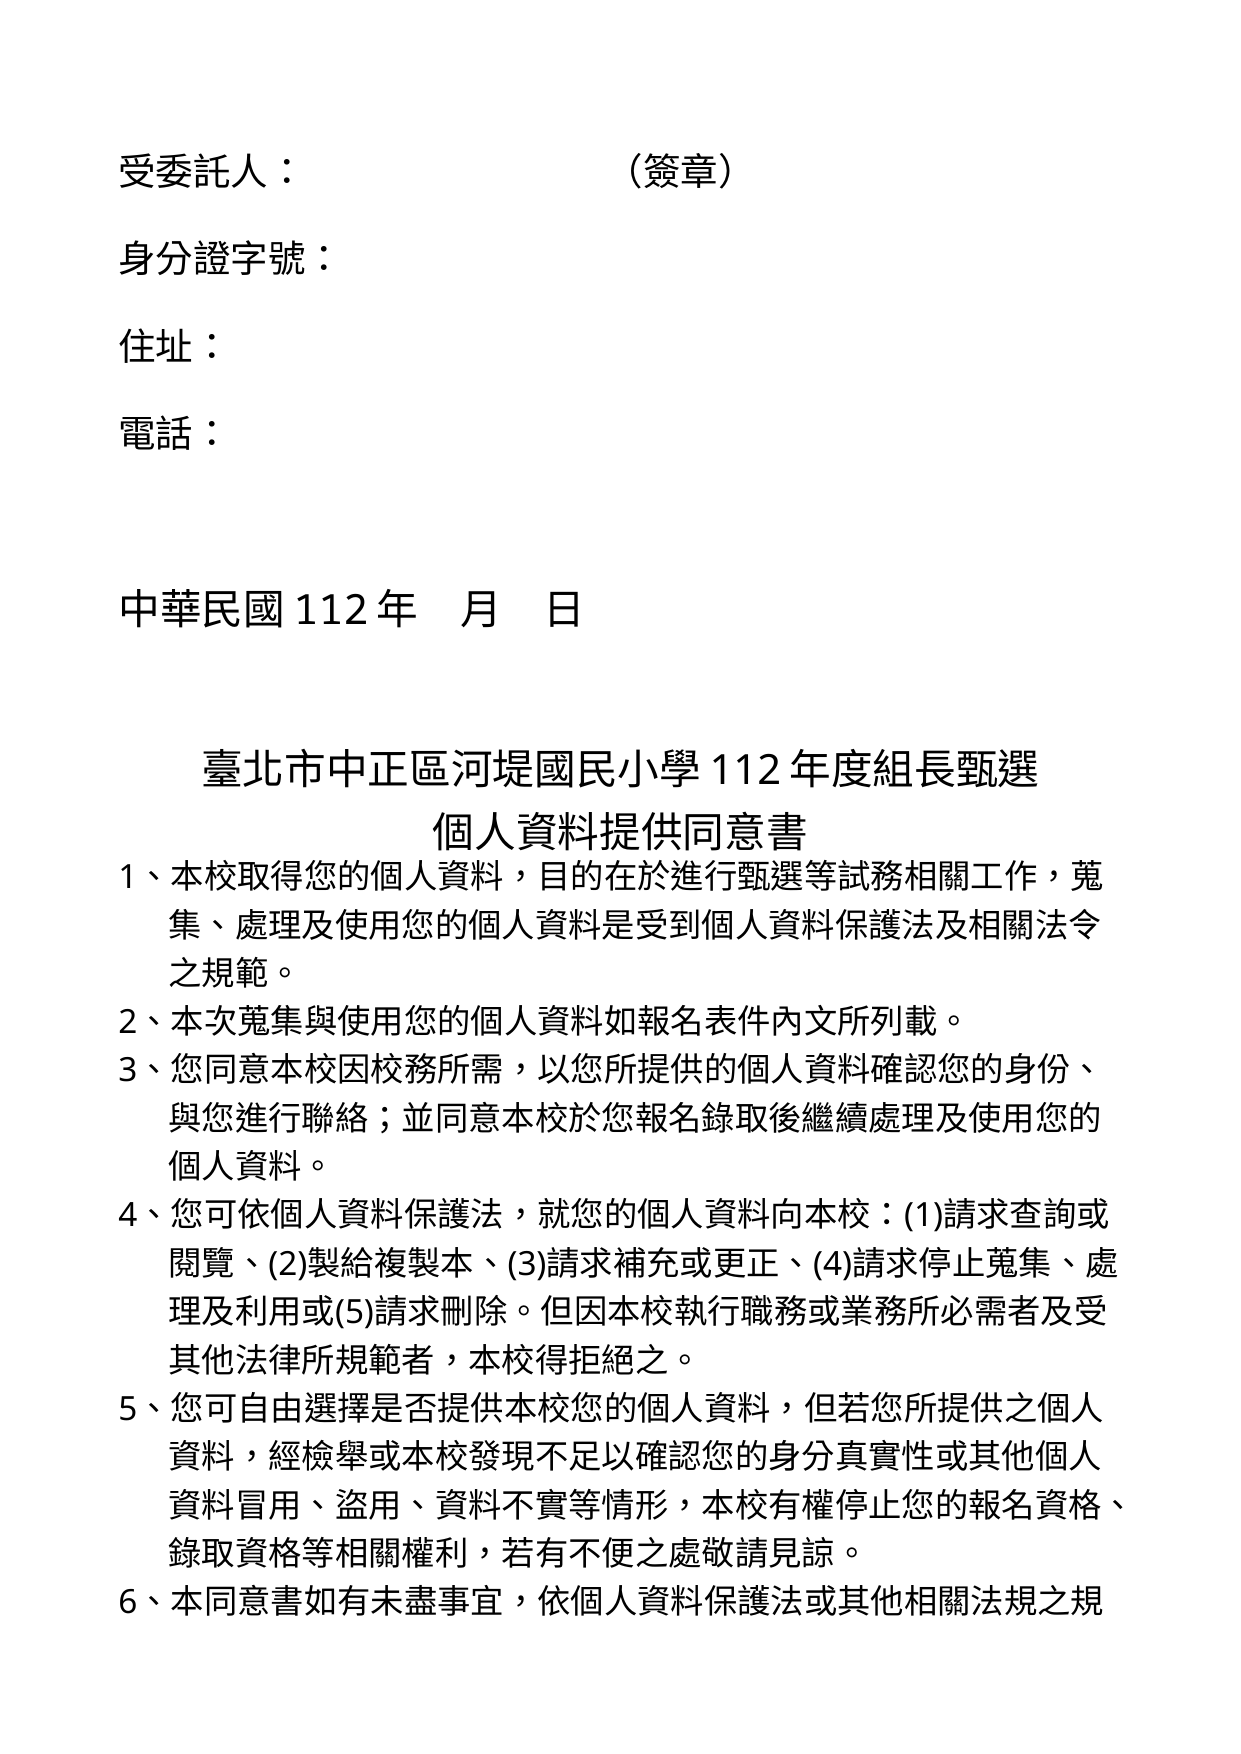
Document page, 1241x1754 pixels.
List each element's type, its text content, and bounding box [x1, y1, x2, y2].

text 臺北市中正區河堤國民小學112年度組長甄選 [118, 725, 1122, 787]
text 中華民國112年 月 日 [118, 564, 1122, 627]
text 3、您同意本校因校務所需，以您所提供的個人資料確認您的身份、與您進行聯絡；並同意本校於您報名錄取後繼續處理及使用您的個人資料。 [118, 1043, 1122, 1188]
text 身分證字號： [118, 214, 1122, 277]
text 5、您可自由選擇是否提供本校您的個人資料，但若您所提供之個人資料，經檢舉或本校發現不足以確認您的身分真實性或其他個人資料冒用、盜用、資料不實等情形，本校有權停止您的報名資格、錄取資格等相關權利，若有不便之處敬請見諒。 [118, 1382, 1122, 1575]
text 1、本校取得您的個人資料，目的在於進行甄選等試務相關工作，蒐集、處理及使用您的個人資料是受到個人資料保護法及相關法令之規範。 [118, 850, 1122, 995]
text 受委託人： （簽章） [118, 127, 1122, 189]
text 6、本同意書如有未盡事宜，依個人資料保護法或其他相關法規之規 [118, 1575, 1122, 1623]
text 個人資料提供同意書 [118, 787, 1122, 850]
text 2、本次蒐集與使用您的個人資料如報名表件內文所列載。 [118, 995, 1122, 1043]
text 住址： [118, 302, 1122, 364]
text 4、您可依個人資料保護法，就您的個人資料向本校：(1)請求查詢或閱覽、(2)製給複製本、(3)請求補充或更正、(4)請求停止蒐集、處理及利用或(5)請求刪除。但因本校執行職務或業務所必需者及受其他法律所規範者，本校得拒絕之。 [118, 1188, 1122, 1382]
text 電話： [118, 389, 1122, 452]
